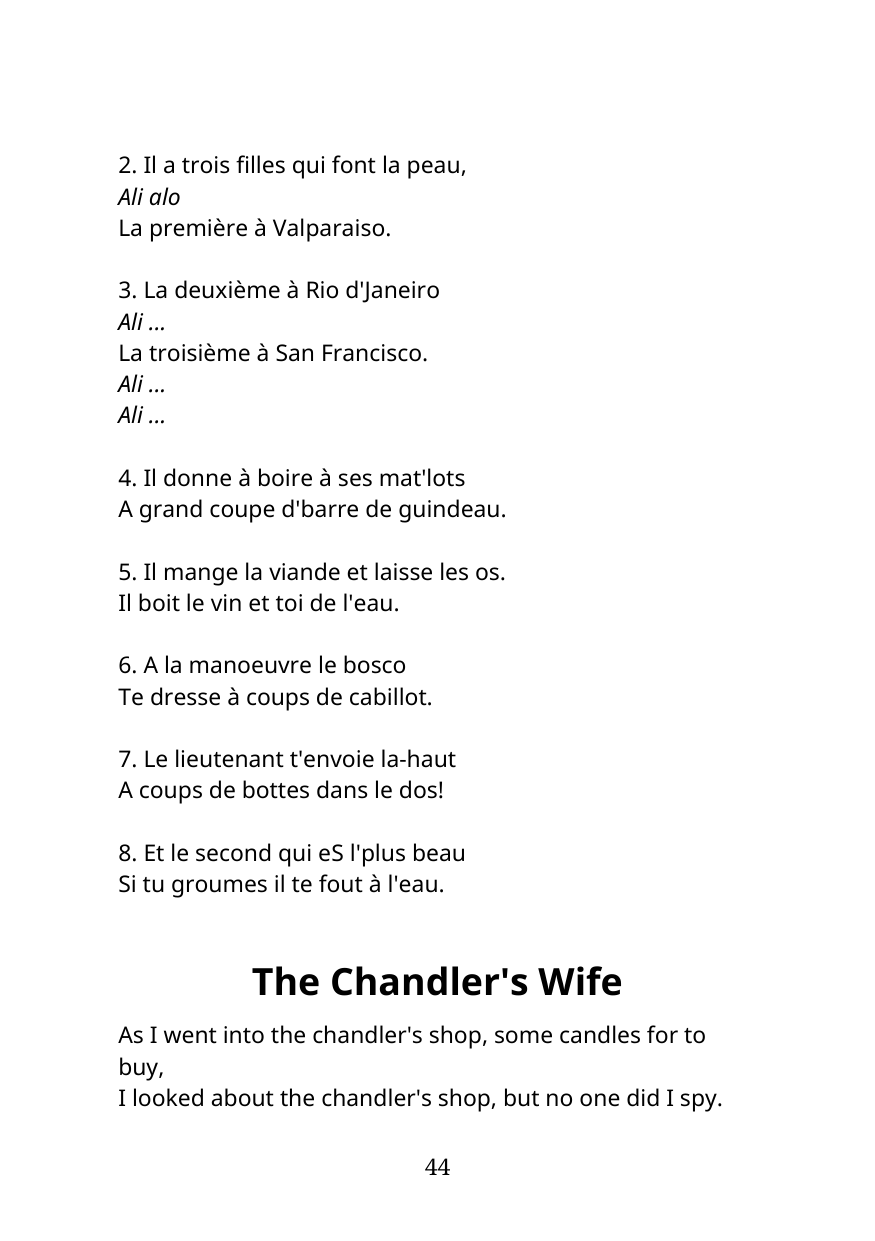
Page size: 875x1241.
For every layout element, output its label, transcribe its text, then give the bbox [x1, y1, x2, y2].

text 2. Il a trois filles qui font la peau, Ali alo La première à Valparaiso. [118, 149, 756, 243]
text 6. A la manoeuvre le bosco Te dresse à coups de cabillot. [118, 649, 756, 712]
text Ali ... Ali ... [118, 368, 756, 431]
text 5. Il mange la viande et laisse les os. Il boit le vin et toi de l'eau. [118, 556, 756, 618]
subtitle The Chandler's Wife [118, 956, 756, 1007]
text As I went into the chandler's shop, some candles for to buy, I looked about the chandler's shop, but no one did I spy. [118, 1019, 756, 1113]
text 4. Il donne à boire à ses mat'lots A grand coupe d'barre de guindeau. [118, 462, 756, 524]
text 7. Le lieutenant t'envoie la-haut A coups de bottes dans le dos! [118, 743, 756, 806]
text 3. La deuxième à Rio d'Janeiro Ali ... La troisième à San Francisco. [118, 274, 756, 368]
text 8. Et le second qui eS l'plus beau Si tu groumes il te fout à l'eau. [118, 837, 756, 899]
